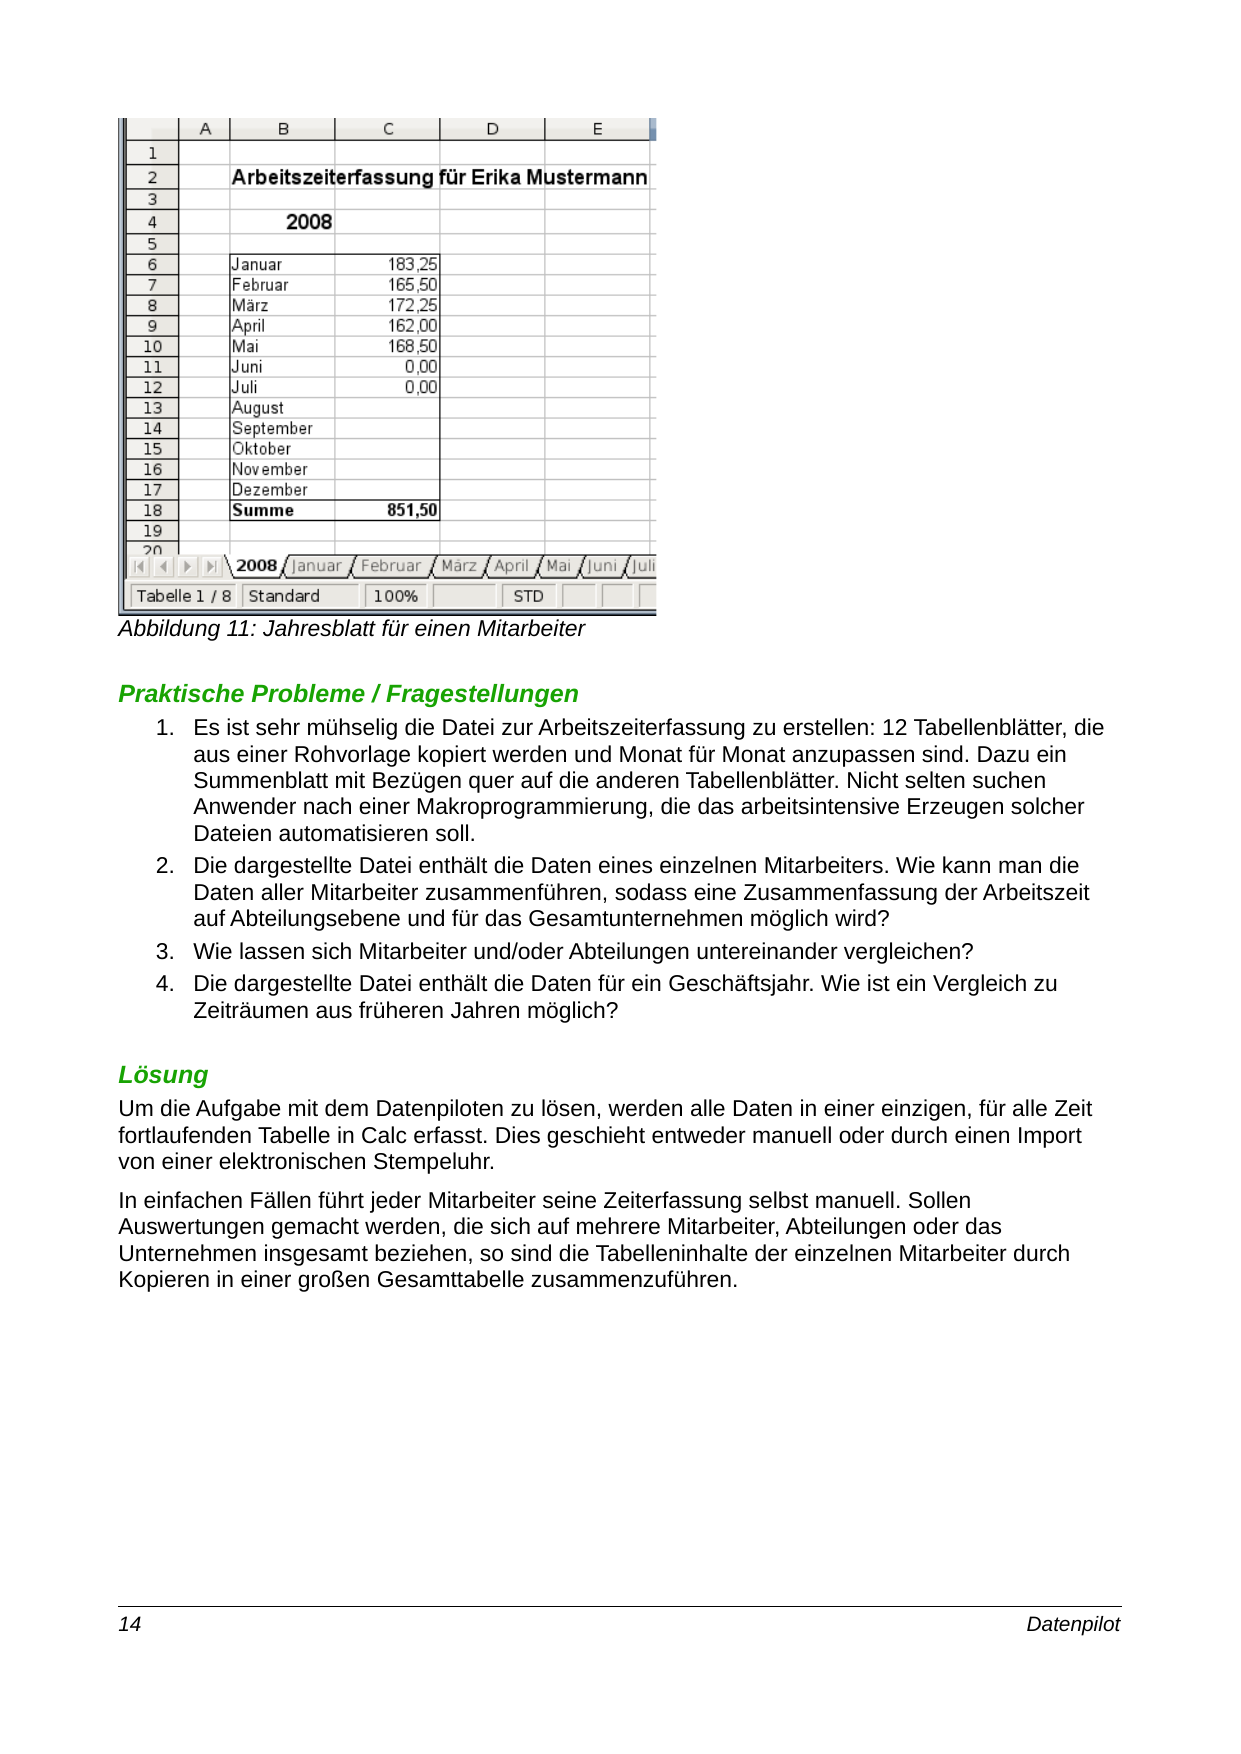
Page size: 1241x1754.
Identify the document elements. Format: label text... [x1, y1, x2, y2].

subtitle Lösung [118, 1060, 1122, 1089]
text In einfachen Fällen führt jeder Mitarbeiter seine Zeiterfassung selbst manuell. Sollen Auswertungen gemacht werden, die sich auf mehrere Mitarbeiter, Abteilungen oder das Unternehmen insgesamt beziehen, so sind die Tabelleninhalte der einzelnen Mitarbeiter durch Kopieren in einer großen Gesamttabelle zusammenzuführen. [118, 1187, 1122, 1292]
list Die dargestellte Datei enthält die Daten eines einzelnen Mitarbeiters. Wie kann man die Daten aller Mitarbeiter zusammenführen, sodass eine Zusammenfassung der Arbeitszeit auf Abteilungsebene und für das Gesamtunternehmen möglich wird? [156, 852, 1122, 931]
list Wie lassen sich Mitarbeiter und/oder Abteilungen untereinander vergleichen? [156, 938, 1122, 964]
text Um die Aufgabe mit dem Datenpiloten zu lösen, werden alle Daten in einer einzigen, für alle Zeit fortlaufenden Tabelle in Calc erfasst. Dies geschieht entweder manuell oder durch einen Import von einer elektronischen Stempeluhr. [118, 1095, 1122, 1174]
list Die dargestellte Datei enthält die Daten für ein Geschäftsjahr. Wie ist ein Vergleich zu Zeiträumen aus früheren Jahren möglich? [156, 970, 1122, 1023]
subtitle Praktische Probleme / Fragestellungen [118, 679, 1122, 708]
text Abbildung 11: Jahresblatt für einen Mitarbeiter [118, 616, 656, 642]
picture [118, 118, 657, 616]
list Es ist sehr mühselig die Datei zur Arbeitszeiterfassung zu erstellen: 12 Tabellenblätter, die aus einer Rohvorlage kopiert werden und Monat für Monat anzupassen sind. Dazu ein Summenblatt mit Bezügen quer auf die anderen Tabellenblätter. Nicht selten suchen Anwender nach einer Makroprogrammierung, die das arbeitsintensive Erzeugen solcher Dateien automatisieren soll. [156, 714, 1122, 846]
